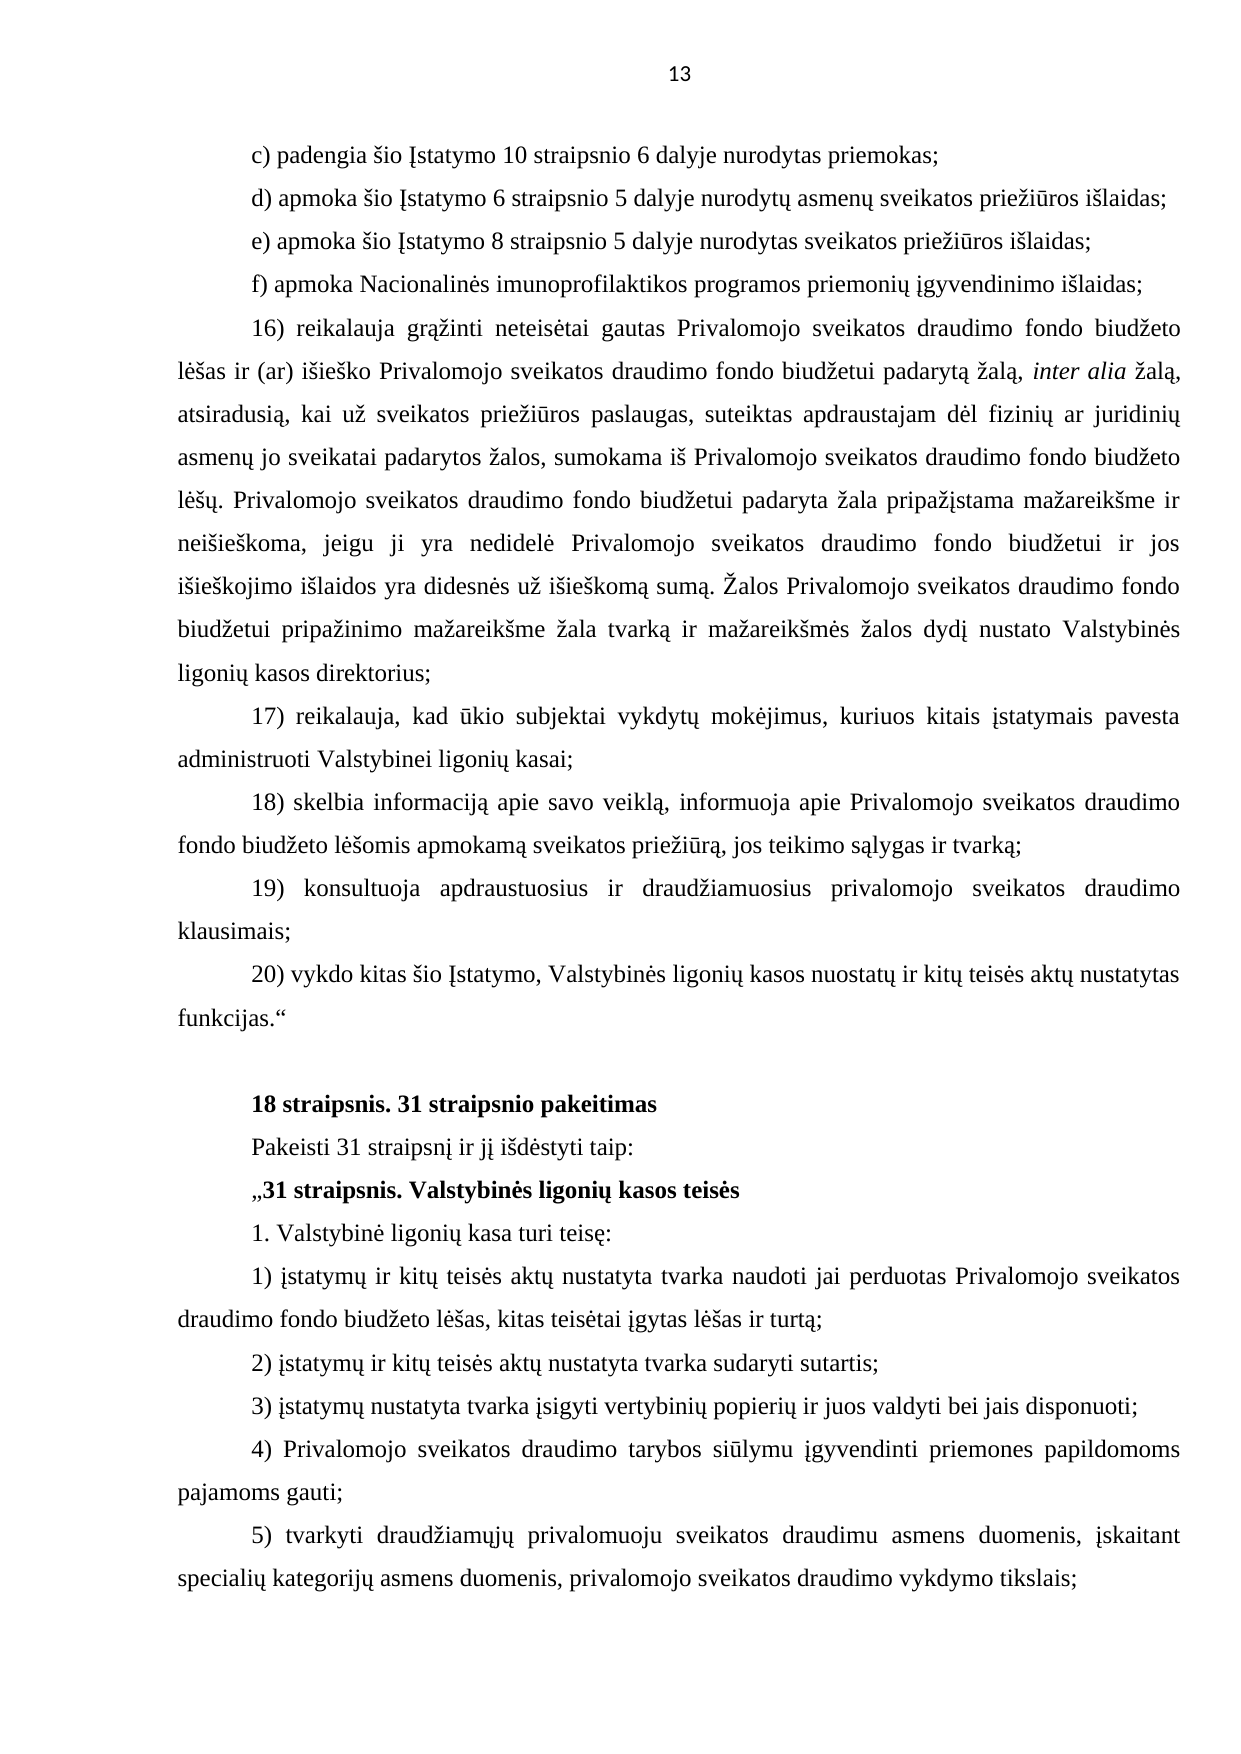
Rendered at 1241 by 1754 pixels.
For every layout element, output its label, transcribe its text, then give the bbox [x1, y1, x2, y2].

text 16) reikalauja grąžinti neteisėtai gautas Privalomojo sveikatos draudimo fondo biudžeto lėšas ir (ar) išieško Privalomojo sveikatos draudimo fondo biudžetui padarytą žalą, inter alia žalą, atsiradusią, kai už sveikatos priežiūros paslaugas, suteiktas apdraustajam dėl fizinių ar juridinių asmenų jo sveikatai padarytos žalos, sumokama iš Privalomojo sveikatos draudimo fondo biudžeto lėšų. Privalomojo sveikatos draudimo fondo biudžetui padaryta žala pripažįstama mažareikšme ir neišieškoma, jeigu ji yra nedidelė Privalomojo sveikatos draudimo fondo biudžetui ir jos išieškojimo išlaidos yra didesnės už išieškomą sumą. Žalos Privalomojo sveikatos draudimo fondo biudžetui pripažinimo mažareikšme žala tvarką ir mažareikšmės žalos dydį nustato Valstybinės ligonių kasos direktorius; [177, 313, 1181, 686]
text 5) tvarkyti draudžiamųjų privalomuoju sveikatos draudimu asmens duomenis, įskaitant specialių kategorijų asmens duomenis, privalomojo sveikatos draudimo vykdymo tikslais; [177, 1520, 1181, 1592]
text 19) konsultuoja apdraustuosius ir draudžiamuosius privalomojo sveikatos draudimo klausimais; [177, 873, 1181, 945]
text 3) įstatymų nustatyta tvarka įsigyti vertybinių popierių ir juos valdyti bei jais disponuoti; [177, 1391, 1181, 1419]
text 1. Valstybinė ligonių kasa turi teisę: [177, 1218, 1181, 1247]
text 1) įstatymų ir kitų teisės aktų nustatyta tvarka naudoti jai perduotas Privalomojo sveikatos draudimo fondo biudžeto lėšas, kitas teisėtai įgytas lėšas ir turtą; [177, 1261, 1181, 1333]
text e) apmoka šio Įstatymo 8 straipsnio 5 dalyje nurodytas sveikatos priežiūros išlaidas; [177, 226, 1181, 255]
text 4) Privalomojo sveikatos draudimo tarybos siūlymu įgyvendinti priemones papildomoms pajamoms gauti; [177, 1434, 1181, 1506]
text c) padengia šio Įstatymo 10 straipsnio 6 dalyje nurodytas priemokas; [177, 140, 1181, 169]
text 20) vykdo kitas šio Įstatymo, Valstybinės ligonių kasos nuostatų ir kitų teisės aktų nustatytas funkcijas.“ [177, 959, 1181, 1031]
text Pakeisti 31 straipsnį ir jį išdėstyti taip: [177, 1132, 1181, 1161]
text 17) reikalauja, kad ūkio subjektai vykdytų mokėjimus, kuriuos kitais įstatymais pavesta administruoti Valstybinei ligonių kasai; [177, 701, 1181, 773]
text 18) skelbia informaciją apie savo veiklą, informuoja apie Privalomojo sveikatos draudimo fondo biudžeto lėšomis apmokamą sveikatos priežiūrą, jos teikimo sąlygas ir tvarką; [177, 787, 1181, 859]
text 2) įstatymų ir kitų teisės aktų nustatyta tvarka sudaryti sutartis; [177, 1348, 1181, 1376]
text d) apmoka šio Įstatymo 6 straipsnio 5 dalyje nurodytų asmenų sveikatos priežiūros išlaidas; [177, 183, 1181, 212]
text 18 straipsnis. 31 straipsnio pakeitimas [177, 1089, 1181, 1118]
text f) apmoka Nacionalinės imunoprofilaktikos programos priemonių įgyvendinimo išlaidas; [177, 269, 1181, 298]
text „31 straipsnis. Valstybinės ligonių kasos teisės [177, 1175, 1181, 1204]
